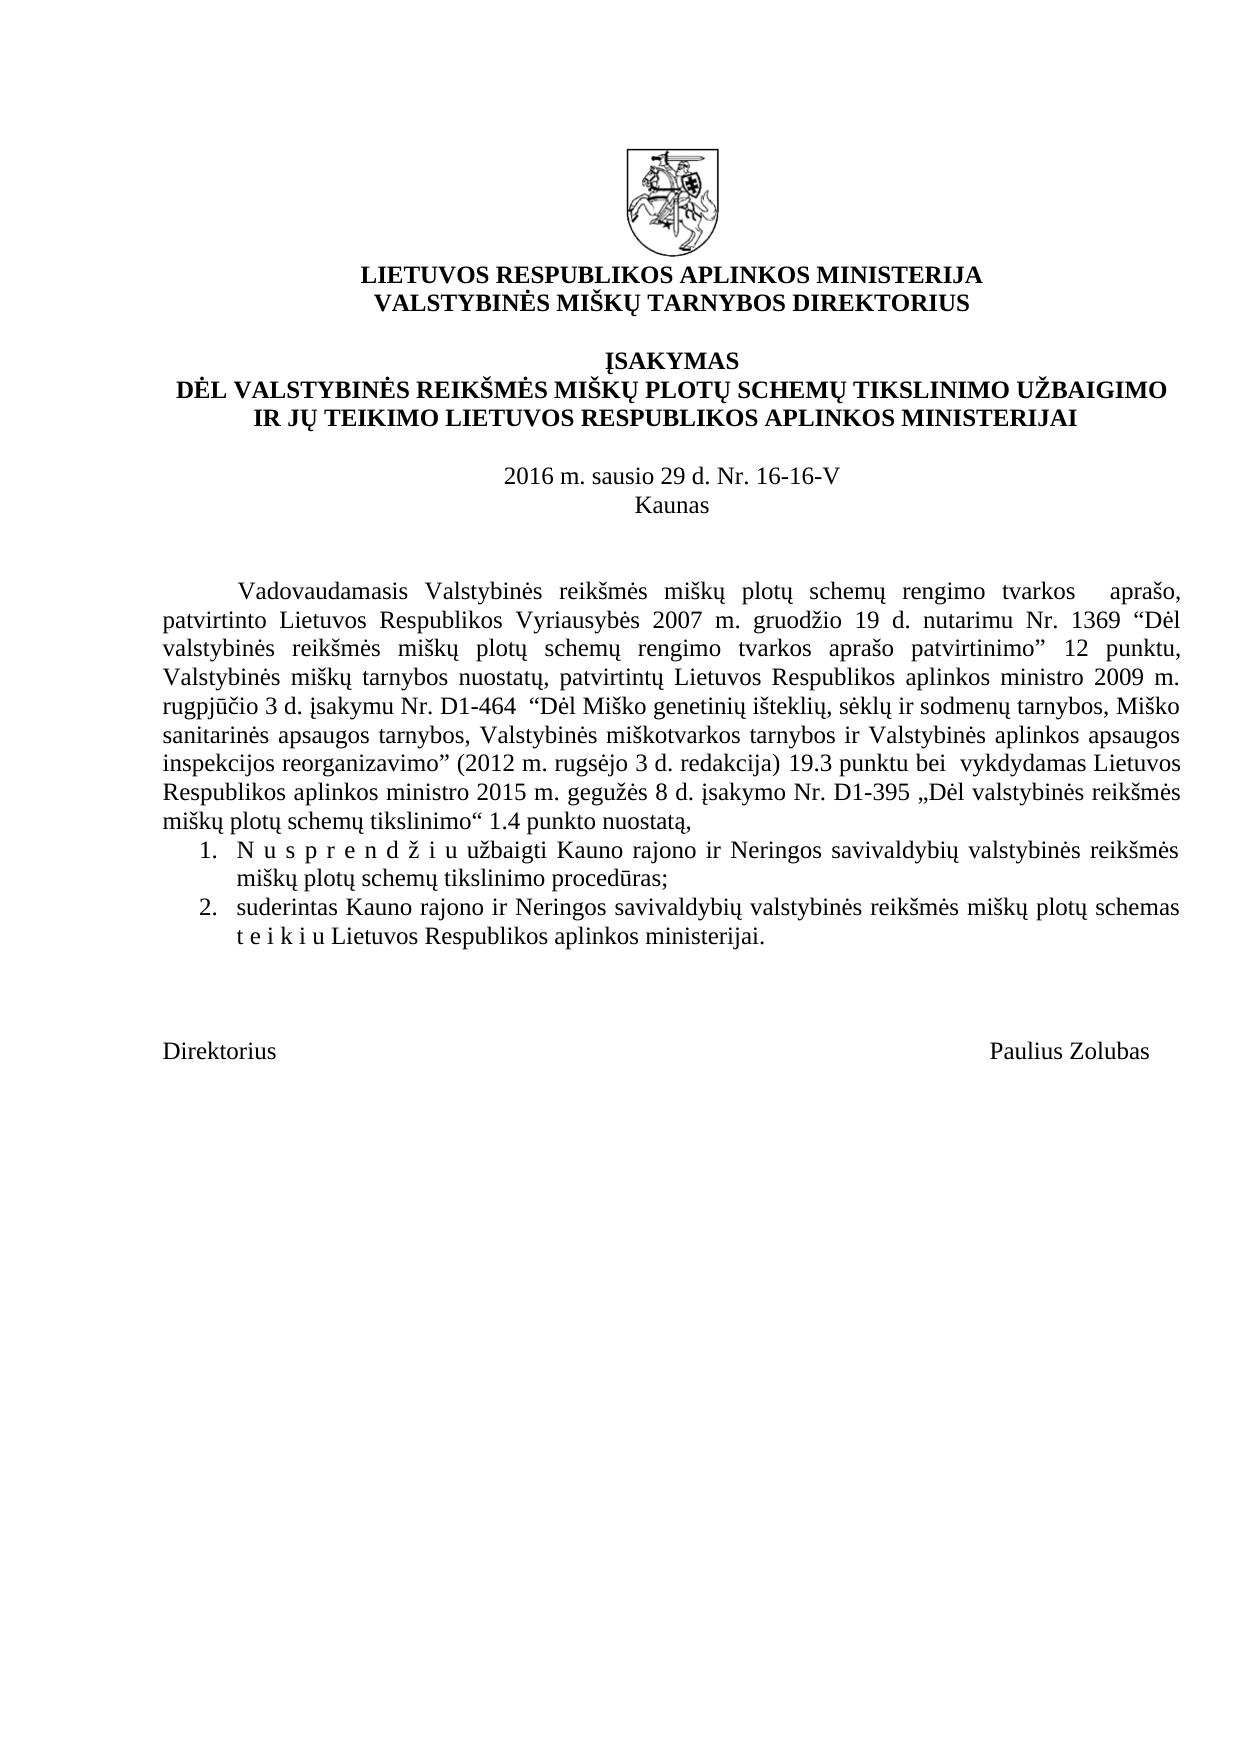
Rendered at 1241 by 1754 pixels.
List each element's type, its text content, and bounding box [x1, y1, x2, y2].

text 1. N u s p r e n d ž i u užbaigti Kauno rajono ir Neringos savivaldybių valstybinės reikšmės miškų plotų schemų tikslinimo procedūras; [199, 835, 1181, 892]
text 2016 m. sausio 29 d. Nr. 16-16-V [162, 461, 1181, 490]
text LIETUVOS RESPUBLIKOS APLINKOS MINISTERIJA [162, 260, 1181, 288]
text Vadovaudamasis Valstybinės reikšmės miškų plotų schemų rengimo tvarkos aprašo, patvirtinto Lietuvos Respublikos Vyriausybės 2007 m. gruodžio 19 d. nutarimu Nr. 1369 “Dėl valstybinės reikšmės miškų plotų schemų rengimo tvarkos aprašo patvirtinimo” 12 punktu, Valstybinės miškų tarnybos nuostatų, patvirtintų Lietuvos Respublikos aplinkos ministro 2009 m. rugpjūčio 3 d. įsakymu Nr. D1-464 “Dėl Miško genetinių išteklių, sėklų ir sodmenų tarnybos, Miško sanitarinės apsaugos tarnybos, Valstybinės miškotvarkos tarnybos ir Valstybinės aplinkos apsaugos inspekcijos reorganizavimo” (2012 m. rugsėjo 3 d. redakcija) 19.3 punktu bei vykdydamas Lietuvos Respublikos aplinkos ministro 2015 m. gegužės 8 d. įsakymo Nr. D1-395 „Dėl valstybinės reikšmės miškų plotų schemų tikslinimo“ 1.4 punkto nuostatą, [162, 576, 1181, 835]
text ĮSAKYMAS [162, 346, 1181, 375]
text Kaunas [162, 490, 1181, 518]
text 2. suderintas Kauno rajono ir Neringos savivaldybių valstybinės reikšmės miškų plotų schemas t e i k i u Lietuvos Respublikos aplinkos ministerijai. [199, 892, 1181, 950]
text VALSTYBINĖS MIŠKŲ TARNYBOS DIREKTORIUS [162, 288, 1181, 317]
text Direktorius Paulius Zolubas [162, 1036, 1181, 1065]
text DĖL VALSTYBINĖS REIKŠMĖS MIŠKŲ PLOTŲ SCHEMų TIKSLINIMO UŽBAIGIMO IR Jų TEIKIMO LIETUVOS RESPUBLIKOS APLINKOS MINISTERIJAI [162, 375, 1181, 432]
